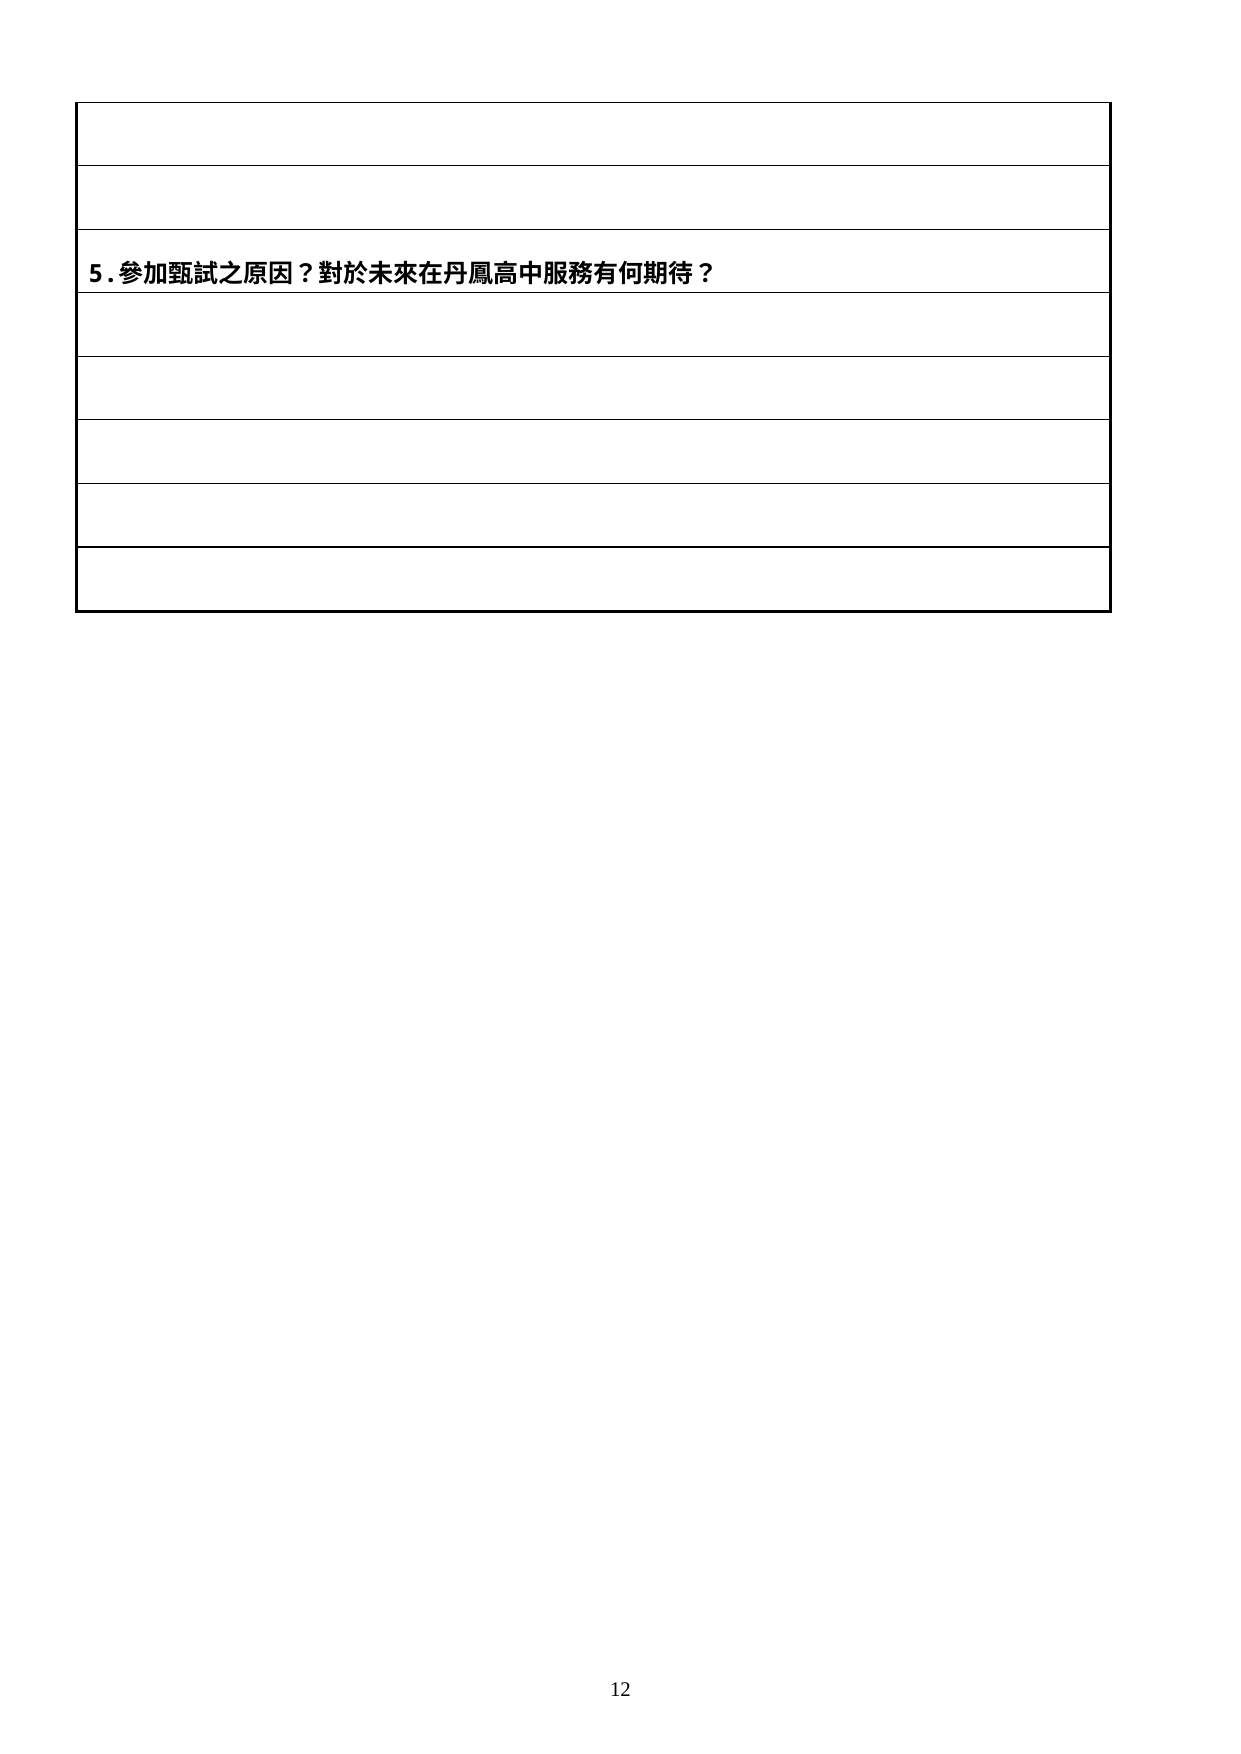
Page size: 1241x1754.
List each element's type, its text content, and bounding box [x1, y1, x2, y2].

table_cell 5.參加甄試之原因？對於未來在丹鳳高中服務有何期待？ [78, 230, 1109, 292]
table_cell [78, 166, 1109, 229]
table_cell [78, 103, 1109, 165]
table_cell [78, 548, 1109, 610]
table_cell [78, 484, 1109, 546]
table_cell [78, 420, 1109, 483]
table_cell [78, 293, 1109, 356]
table_cell [78, 357, 1109, 419]
